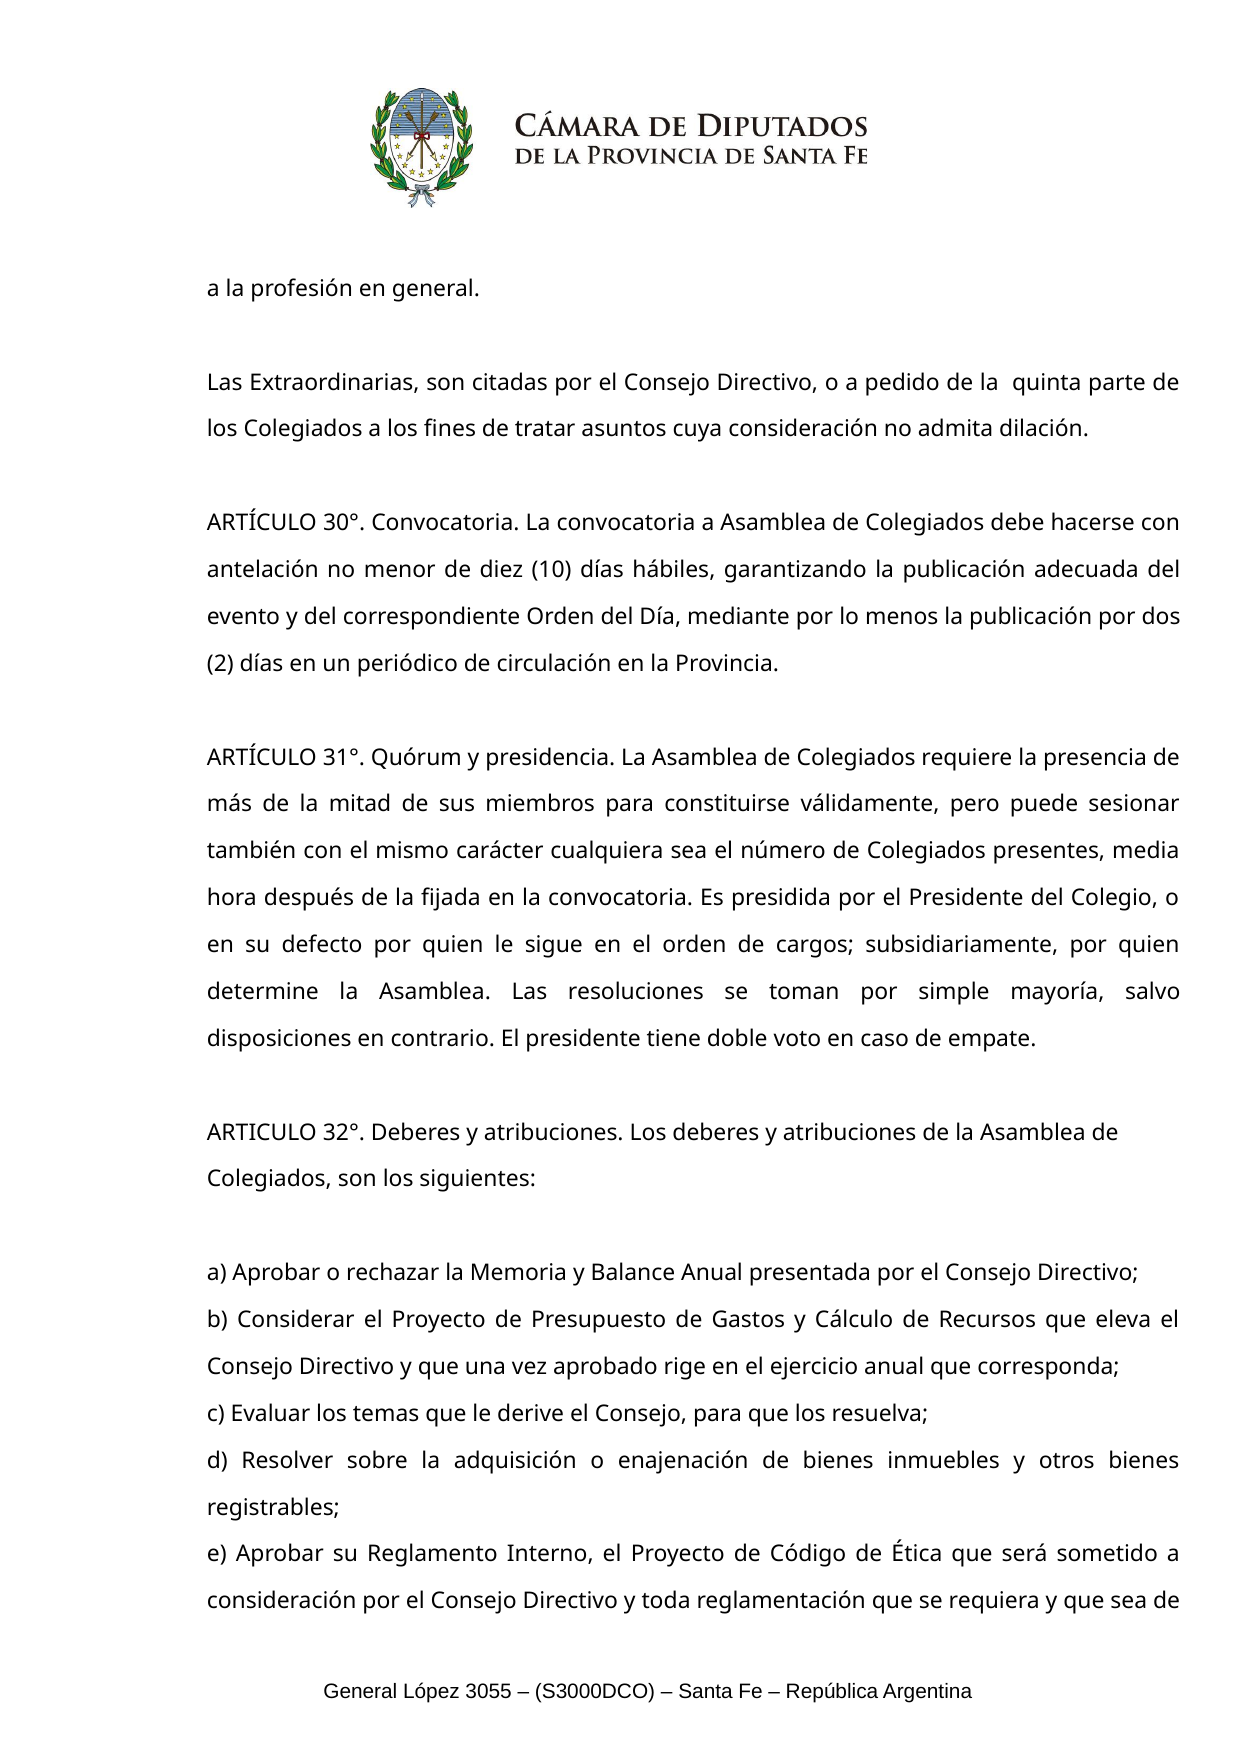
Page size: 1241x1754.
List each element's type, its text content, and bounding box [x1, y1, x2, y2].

picture [370, 88, 868, 212]
text ARTÍCULO 30°. Convocatoria. La convocatoria a Asamblea de Colegiados debe hacerse con antelación no menor de diez (10) días hábiles, garantizando la publicación adecuada del evento y del correspondiente Orden del Día, mediante por lo menos la publicación por dos (2) días en un periódico de circulación en la Provincia. [207, 506, 1181, 678]
text a) Aprobar o rechazar la Memoria y Balance Anual presentada por el Consejo Directivo; [207, 1256, 1181, 1287]
text a la profesión en general. [207, 272, 1181, 303]
text b) Considerar el Proyecto de Presupuesto de Gastos y Cálculo de Recursos que eleva el Consejo Directivo y que una vez aprobado rige en el ejercicio anual que corresponda; [207, 1303, 1181, 1381]
text d) Resolver sobre la adquisición o enajenación de bienes inmuebles y otros bienes registrables; [207, 1443, 1181, 1522]
text Las Extraordinarias, son citadas por el Consejo Directivo, o a pedido de la quinta parte de los Colegiados a los fines de tratar asuntos cuya consideración no admita dilación. [207, 365, 1181, 443]
text e) Aprobar su Reglamento Interno, el Proyecto de Código de Ética que será sometido a consideración por el Consejo Directivo y toda reglamentación que se requiera y que sea de [207, 1537, 1181, 1615]
text ARTICULO 32°. Deberes y atribuciones. Los deberes y atribuciones de la Asamblea de Colegiados, son los siguientes: [207, 1115, 1181, 1193]
text ARTÍCULO 31°. Quórum y presidencia. La Asamblea de Colegiados requiere la presencia de más de la mitad de sus miembros para constituirse válidamente, pero puede sesionar también con el mismo carácter cualquiera sea el número de Colegiados presentes, media hora después de la ﬁjada en la convocatoria. Es presidida por el Presidente del Colegio, o en su defecto por quien le sigue en el orden de cargos; subsidiariamente, por quien determine la Asamblea. Las resoluciones se toman por simple mayoría, salvo disposiciones en contrario. El presidente tiene doble voto en caso de empate. [207, 740, 1181, 1053]
text c) Evaluar los temas que le derive el Consejo, para que los resuelva; [207, 1397, 1181, 1428]
